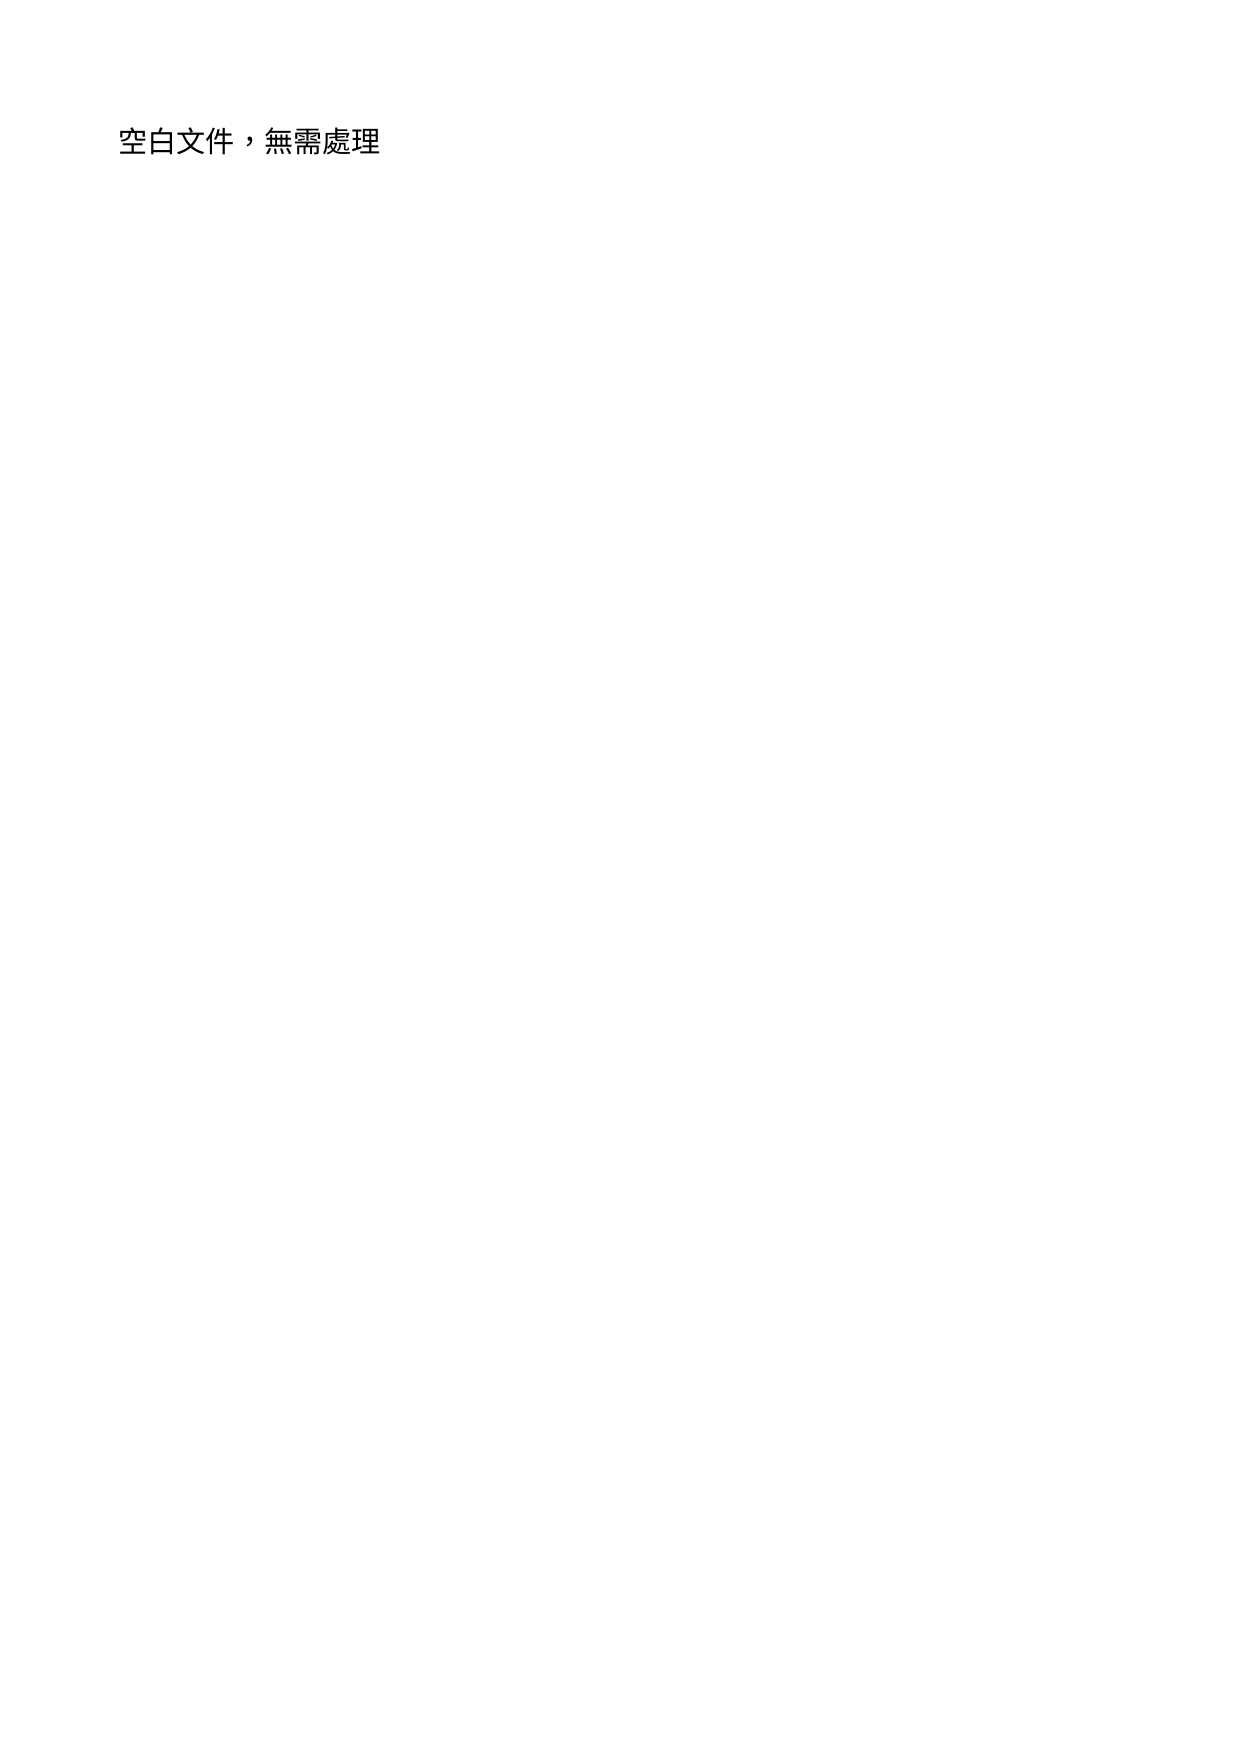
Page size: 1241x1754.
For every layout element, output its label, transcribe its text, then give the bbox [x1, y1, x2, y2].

text 空白文件，無需處理 [118, 118, 1122, 160]
